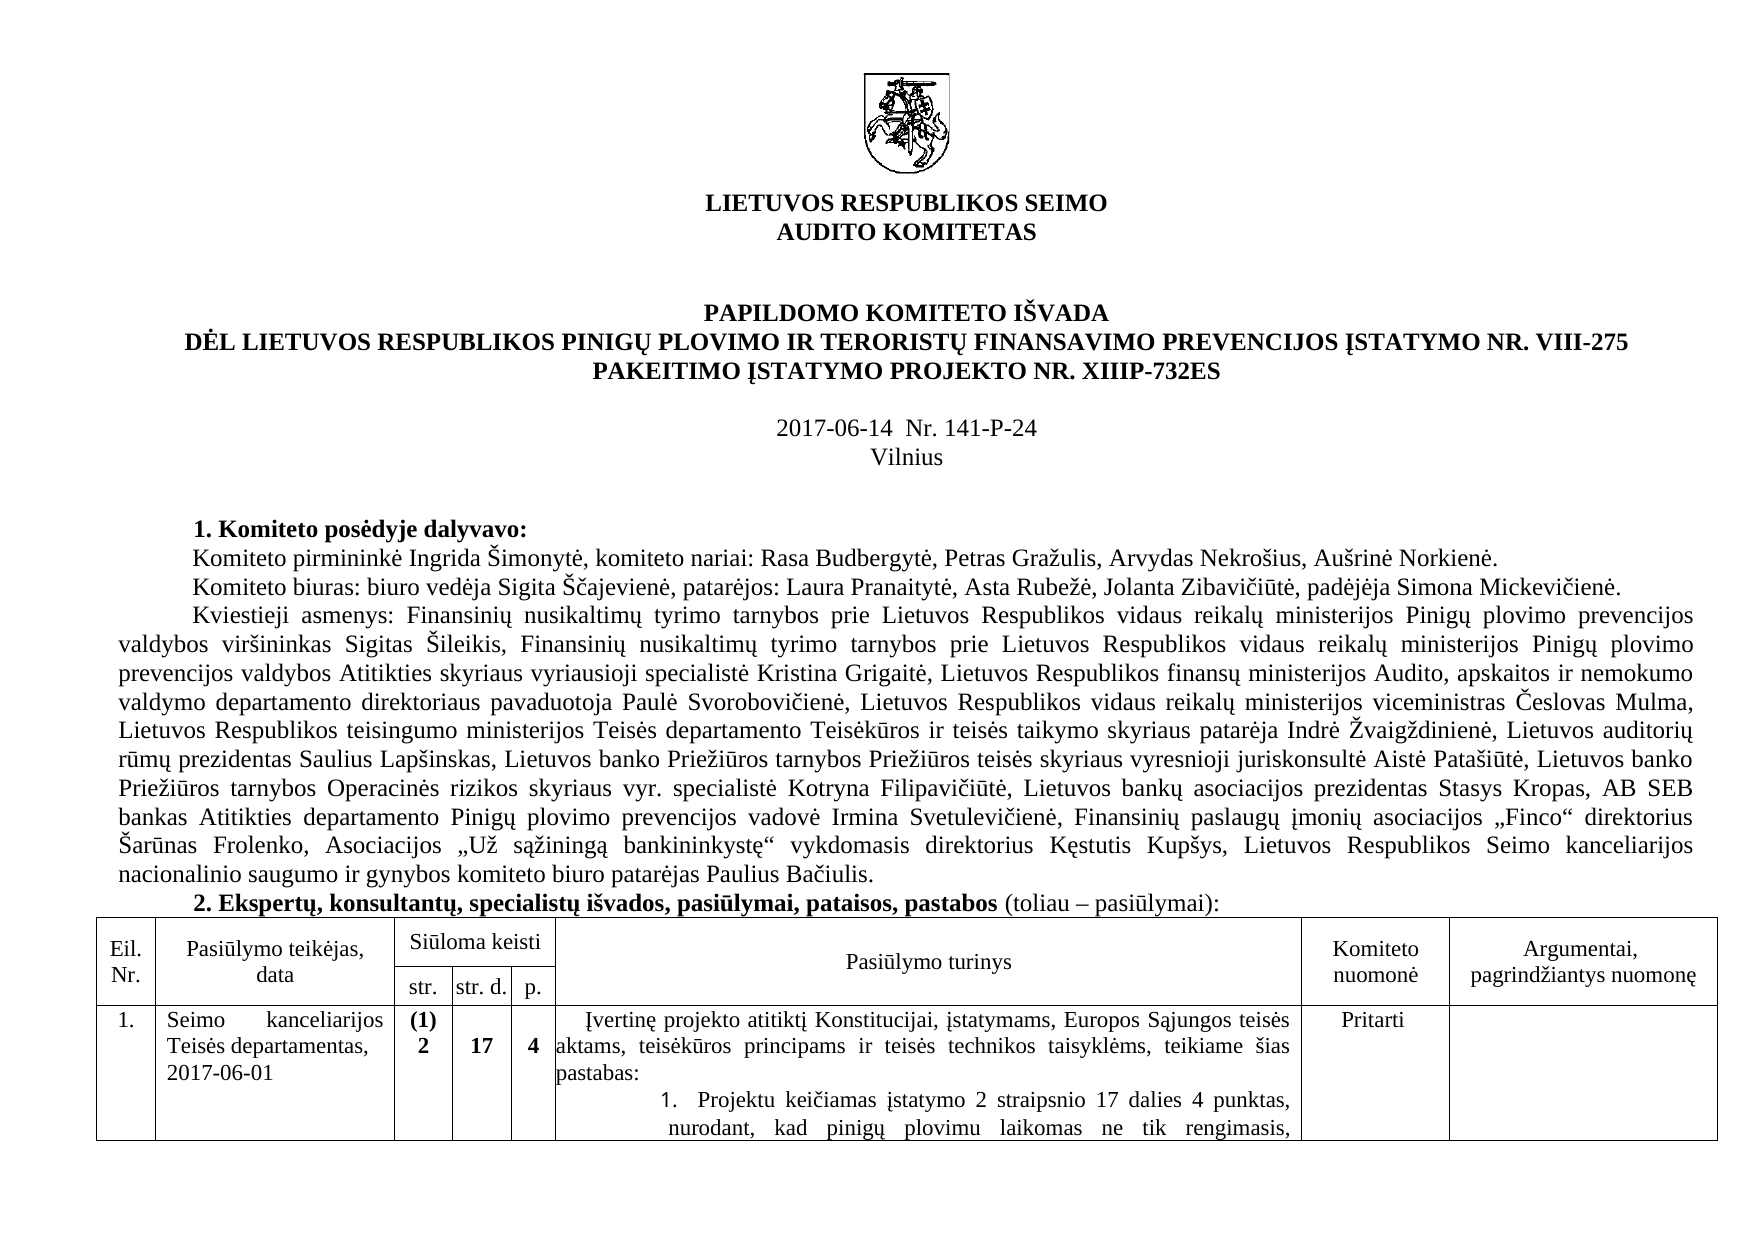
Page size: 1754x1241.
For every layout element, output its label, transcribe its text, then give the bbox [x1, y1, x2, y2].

table_cell str. d. [453, 967, 511, 1005]
table_header Argumentai, pagrindžiantys nuomonę [1450, 918, 1717, 1005]
text Komiteto biuras: biuro vedėja Sigita Ščajevienė, patarėjos: Laura Pranaitytė, Asta Rubežė, Jolanta Zibavičiūtė, padėjėja Simona Mickevičienė. [118, 572, 1695, 600]
table_header Pasiūlymo teikėjas, data [156, 918, 394, 1005]
table_cell 17 [453, 1006, 511, 1140]
table_cell Pritarti [1302, 1006, 1449, 1140]
table_header Eil. Nr. [97, 918, 155, 1005]
table_cell Įvertinę projekto atitiktį Konstitucijai, įstatymams, Europos Sąjungos teisės aktams, teisėkūros principams ir teisės technikos taisyklėms, teikiame šias pastabas: Projektu keičiamas įstatymo 2 straipsnio 17 dalies 4 punktas, nurodant, kad pinigų plovimu laikomas ne tik rengimasis, [556, 1006, 1301, 1140]
table_header Komiteto nuomonė [1302, 918, 1449, 1005]
table_cell [1450, 1006, 1717, 1140]
text DĖL LIETUVOS RESPUBLIKOS PINIGŲ PLOVIMO IR TERORISTŲ FINANSAVIMO PREVENCIJOS ĮSTATYMO NR. VIII-275 PAKEITIMO ĮSTATYMO PROJEKTO NR. XIIIP-732ES [118, 327, 1695, 385]
text Komiteto pirmininkė Ingrida Šimonytė, komiteto nariai: Rasa Budbergytė, Petras Gražulis, Arvydas Nekrošius, Aušrinė Norkienė. [118, 543, 1695, 572]
table_header Pasiūlymo turinys [556, 918, 1301, 1005]
table_cell p. [512, 967, 555, 1005]
table_cell 4 [512, 1006, 555, 1140]
text 2017-06-14 Nr. 141-P-24 [118, 413, 1695, 442]
table_cell (1) 2 [395, 1006, 452, 1140]
table_cell Seimo kanceliarijos Teisės departamentas, 2017-06-01 [156, 1006, 394, 1140]
table_cell 1. [97, 1006, 155, 1140]
text LIETUVOS RESPUBLIKOS SEIMO [118, 188, 1695, 217]
text Audito komitetas [118, 217, 1695, 246]
text PAPILDOMO KOMITETO IŠVADA [118, 298, 1695, 327]
text 1. Komiteto posėdyje dalyvavo: [118, 514, 1695, 543]
text Vilnius [118, 442, 1695, 471]
table_cell str. [395, 967, 452, 1005]
text 2. Ekspertų, konsultantų, specialistų išvados, pasiūlymai, pataisos, pastabos (toliau – pasiūlymai): [118, 888, 1695, 917]
table_header Siūloma keisti [395, 918, 555, 966]
text Kviestieji asmenys: Finansinių nusikaltimų tyrimo tarnybos prie Lietuvos Respublikos vidaus reikalų ministerijos Pinigų plovimo prevencijos valdybos viršininkas Sigitas Šileikis, Finansinių nusikaltimų tyrimo tarnybos prie Lietuvos Respublikos vidaus reikalų ministerijos Pinigų plovimo prevencijos valdybos Atitikties skyriaus vyriausioji specialistė Kristina Grigaitė, Lietuvos Respublikos finansų ministerijos Audito, apskaitos ir nemokumo valdymo departamento direktoriaus pavaduotoja Paulė Svorobovičienė, Lietuvos Respublikos vidaus reikalų ministerijos viceministras Česlovas Mulma, Lietuvos Respublikos teisingumo ministerijos Teisės departamento Teisėkūros ir teisės taikymo skyriaus patarėja Indrė Žvaigždinienė, Lietuvos auditorių rūmų prezidentas Saulius Lapšinskas, Lietuvos banko Priežiūros tarnybos Priežiūros teisės skyriaus vyresnioji juriskonsultė Aistė Patašiūtė, Lietuvos banko Priežiūros tarnybos Operacinės rizikos skyriaus vyr. specialistė Kotryna Filipavičiūtė, Lietuvos bankų asociacijos prezidentas Stasys Kropas, AB SEB bankas Atitikties departamento Pinigų plovimo prevencijos vadovė Irmina Svetulevičienė, Finansinių paslaugų įmonių asociacijos „Finco“ direktorius Šarūnas Frolenko, Asociacijos „Už sąžiningą bankininkystę“ vykdomasis direktorius Kęstutis Kupšys, Lietuvos Respublikos Seimo kanceliarijos nacionalinio saugumo ir gynybos komiteto biuro patarėjas Paulius Bačiulis. [118, 600, 1695, 888]
